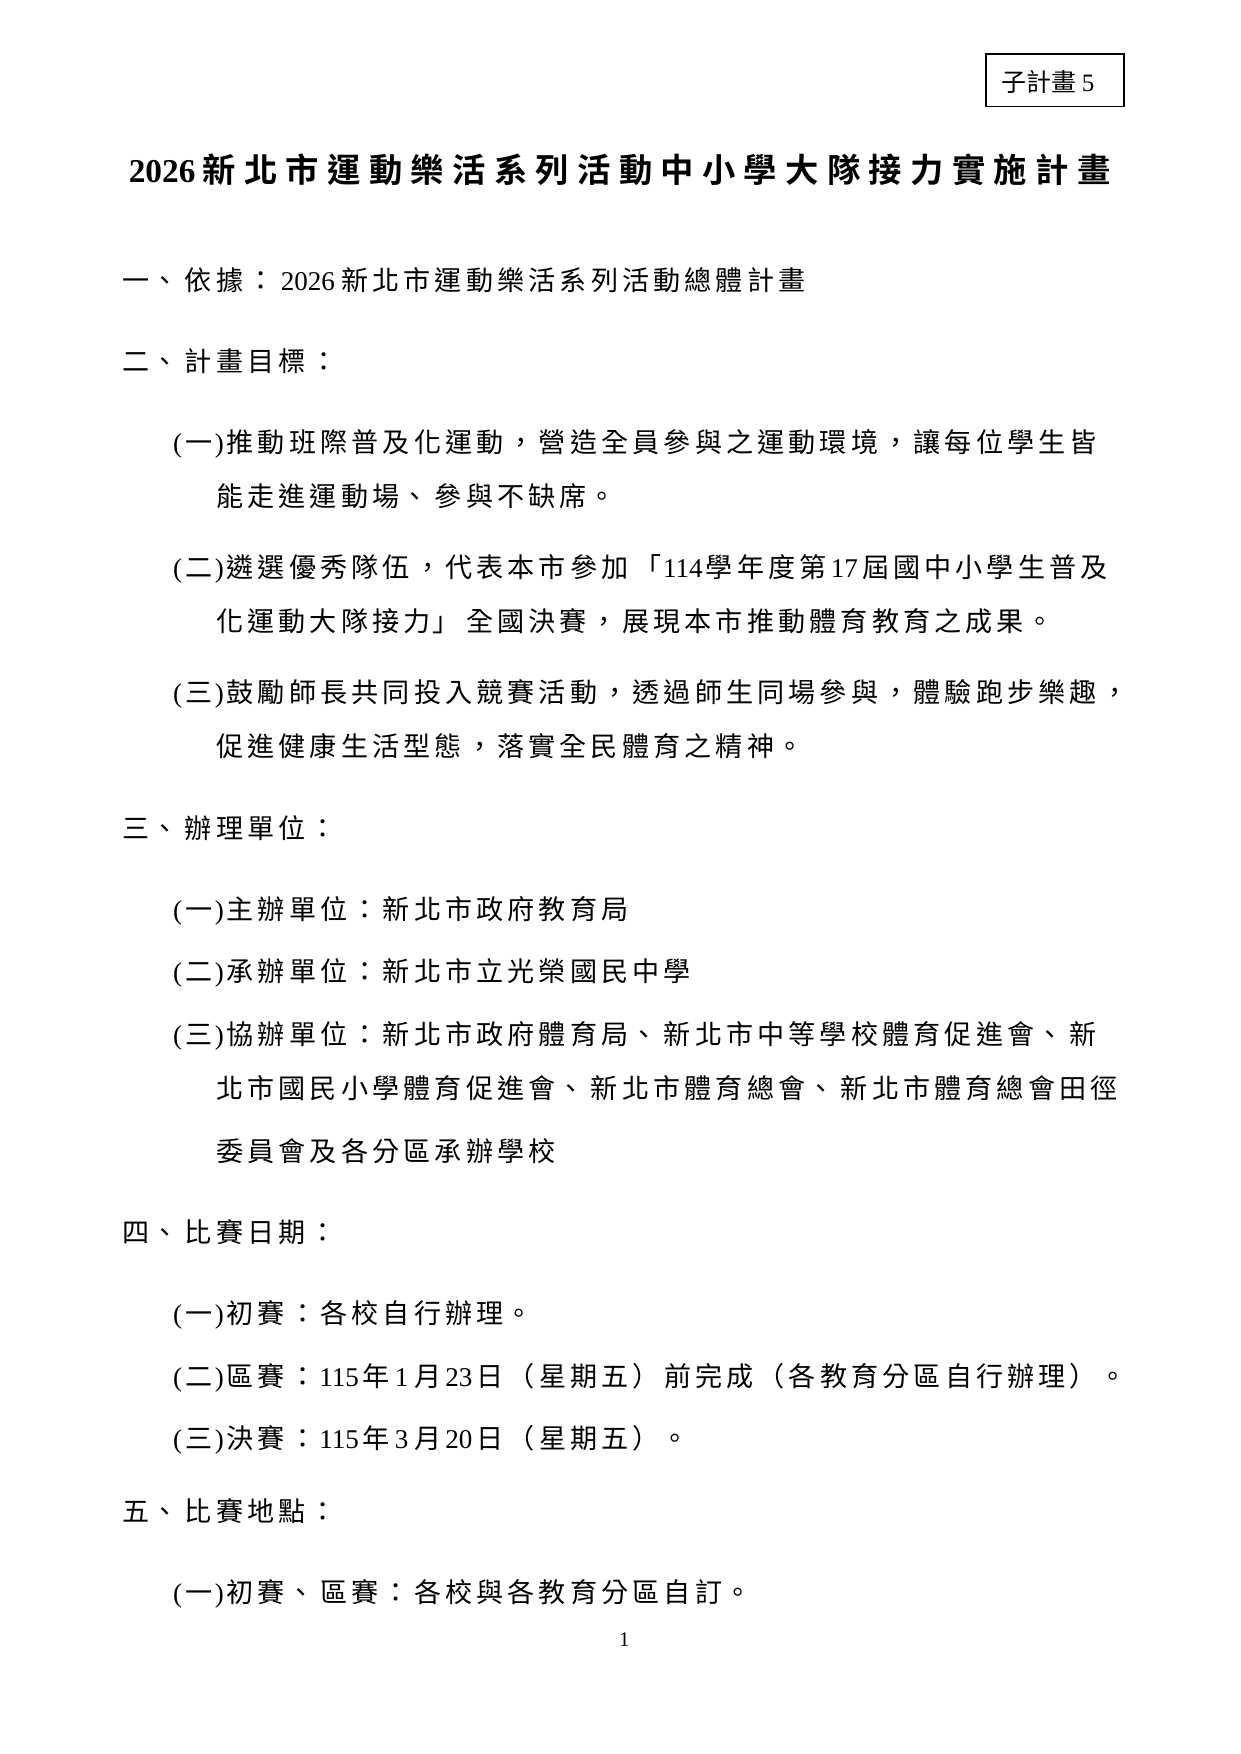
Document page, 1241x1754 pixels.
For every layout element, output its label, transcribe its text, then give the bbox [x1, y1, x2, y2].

text 2026新北市運動樂活系列活動中小學大隊接力實施計畫 [120, 126, 1120, 189]
text 五、比賽地點： [120, 1468, 1120, 1531]
text (二)承辦單位：新北市立光榮國民中學 [164, 920, 1120, 983]
text 三、辦理單位： [120, 785, 1120, 847]
text (三)協辦單位：新北市政府體育局、新北市中等學校體育促進會、新北市國民小學體育促進會、新北市體育總會、新北市體育總會田徑委員會及各分區承辦學校 [164, 983, 1120, 1170]
text (三)決賽：115年3月20日（星期五）。 [164, 1387, 1120, 1449]
text (二)區賽：115年1月23日（星期五）前完成（各教育分區自行辦理）。 [164, 1324, 1120, 1387]
text 二、計畫目標： [120, 318, 1120, 381]
text 子計畫5 [1002, 62, 1108, 98]
text 一、依據：2026新北市運動樂活系列活動總體計畫 [120, 226, 1120, 289]
text [987, 55, 1123, 106]
text (一)推動班際普及化運動，營造全員參與之運動環境，讓每位學生皆能走進運動場、參與不缺席。 [164, 391, 1120, 516]
text (二)遴選優秀隊伍，代表本市參加「114學年度第17屆國中小學生普及化運動大隊接力」全國決賽，展現本市推動體育教育之成果。 [164, 516, 1120, 641]
text (三)鼓勵師長共同投入競賽活動，透過師生同場參與，體驗跑步樂趣，促進健康生活型態，落實全民體育之精神。 [164, 641, 1120, 766]
text (一)主辦單位：新北市政府教育局 [164, 858, 1120, 920]
text (一)初賽：各校自行辦理。 [164, 1262, 1120, 1324]
text 四、比賽日期： [120, 1189, 1120, 1251]
text (一)初賽、區賽：各校與各教育分區自訂。 [164, 1541, 1120, 1603]
